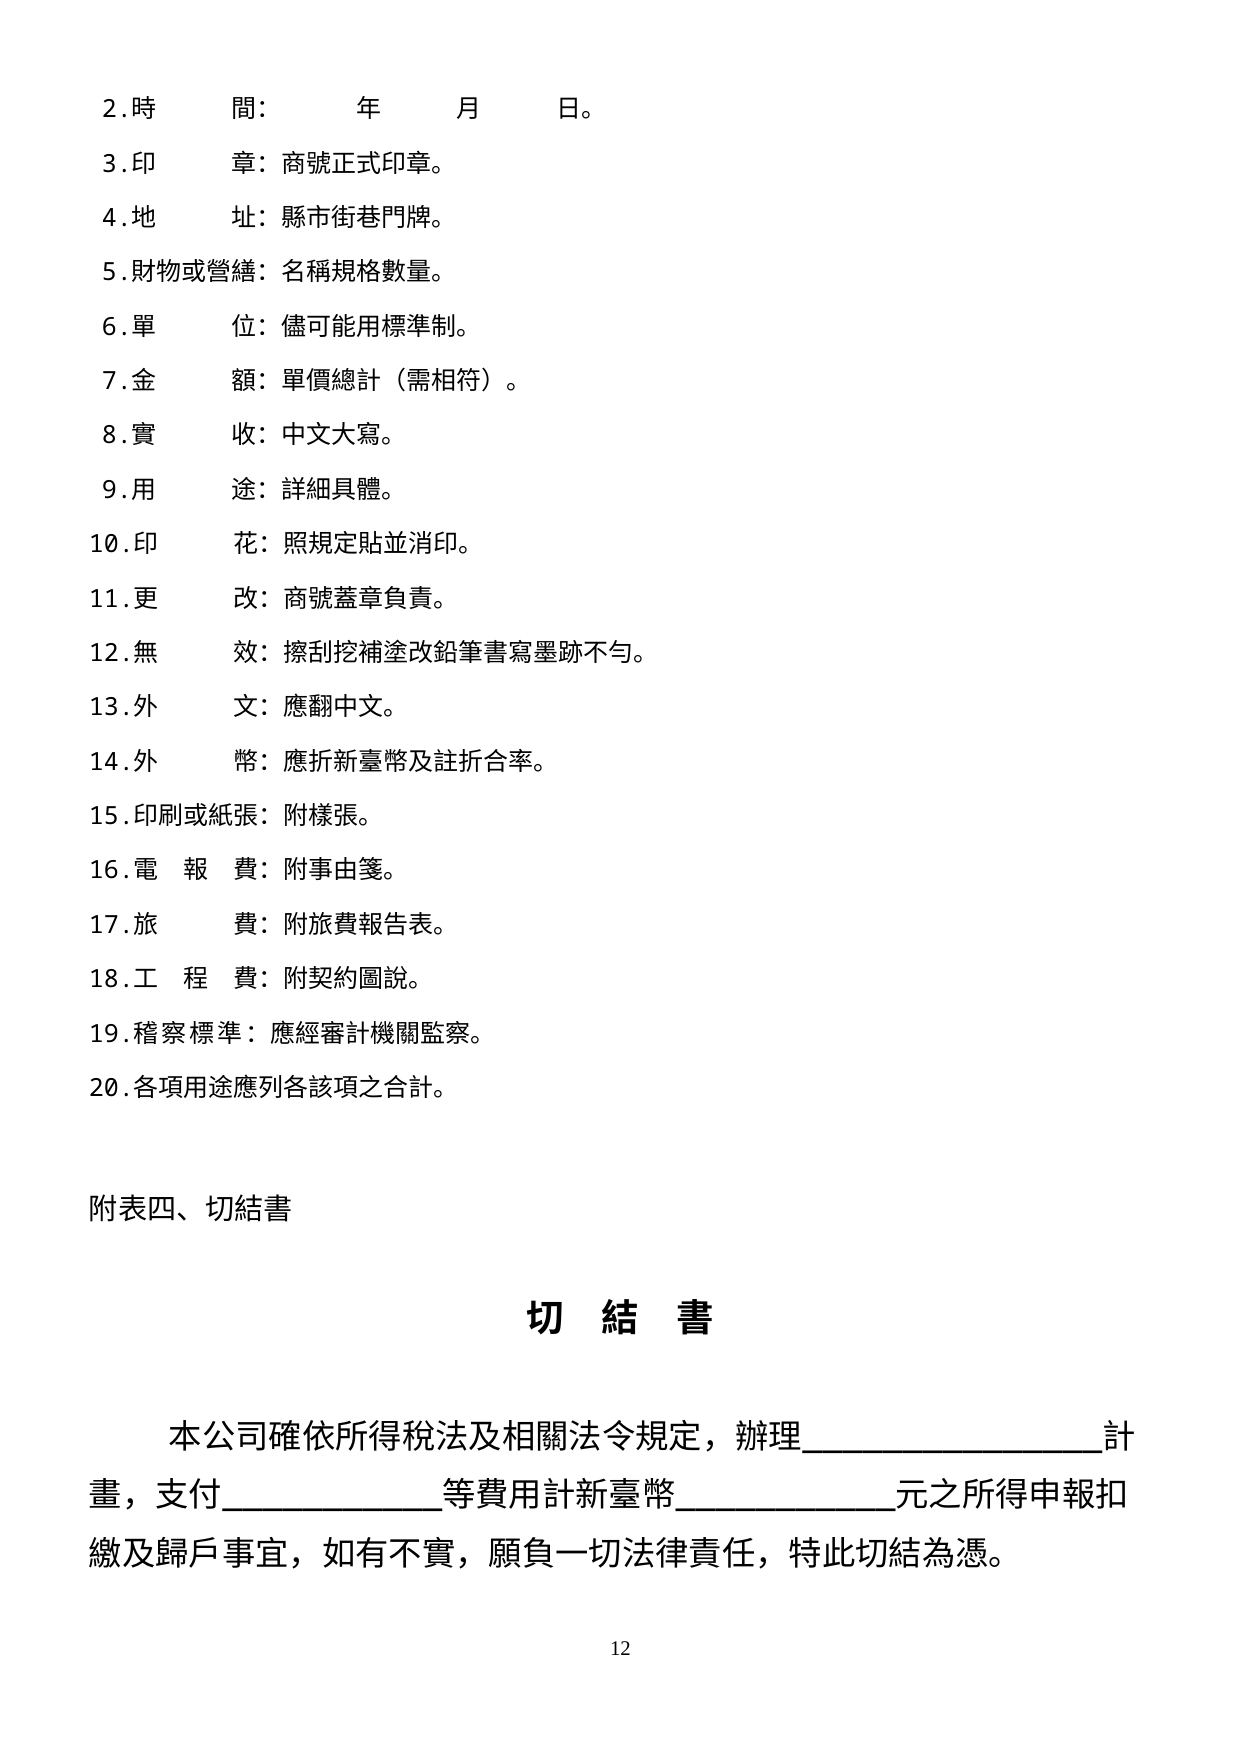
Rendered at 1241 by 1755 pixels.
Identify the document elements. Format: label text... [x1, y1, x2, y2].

text 12.無 效：擦刮挖補塗改鉛筆書寫墨跡不勻。 [89, 632, 1152, 669]
text 20.各項用途應列各該項之合計。 [89, 1067, 1152, 1104]
text 13.外 文：應翻中文。 [89, 687, 1152, 723]
text 5.財物或營繕：名稱規格數量。 [102, 252, 1152, 288]
text 19.稽察標準：應經審計機關監察。 [89, 1013, 1152, 1049]
text 15.印刷或紙張：附樣張。 [89, 796, 1152, 832]
text 切 結 書 [89, 1285, 1152, 1343]
text 14.外 幣：應折新臺幣及註折合率。 [89, 741, 1152, 777]
text 3.印 章：商號正式印章。 [102, 143, 1152, 179]
text 17.旅 費：附旅費報告表。 [89, 904, 1152, 941]
text 8.實 收：中文大寫。 [102, 415, 1152, 451]
text 10.印 花：照規定貼並消印。 [89, 524, 1152, 560]
text 11.更 改：商號蓋章負責。 [89, 578, 1152, 614]
text 本公司確依所得稅法及相關法令規定，辦理­_______________計畫，支付­­___________等費用計新臺幣­___________元之所得申報扣繳及歸戶事宜，如有不實，願負一切法律責任，特此切結為憑。 [89, 1402, 1152, 1577]
text 附表四、切結書 [89, 1191, 1152, 1227]
text 16.電 報 費：附事由箋。 [89, 850, 1152, 886]
text 6.單 位：儘可能用標準制。 [102, 306, 1152, 342]
text 4.地 址：縣市街巷門牌。 [102, 197, 1152, 234]
text 18.工 程 費：附契約圖說。 [89, 959, 1152, 995]
text 7.金 額：單價總計（需相符）。 [102, 361, 1152, 397]
text 9.用 途：詳細具體。 [102, 469, 1152, 506]
text 2.時 間： 年 月 日。 [102, 89, 1152, 125]
